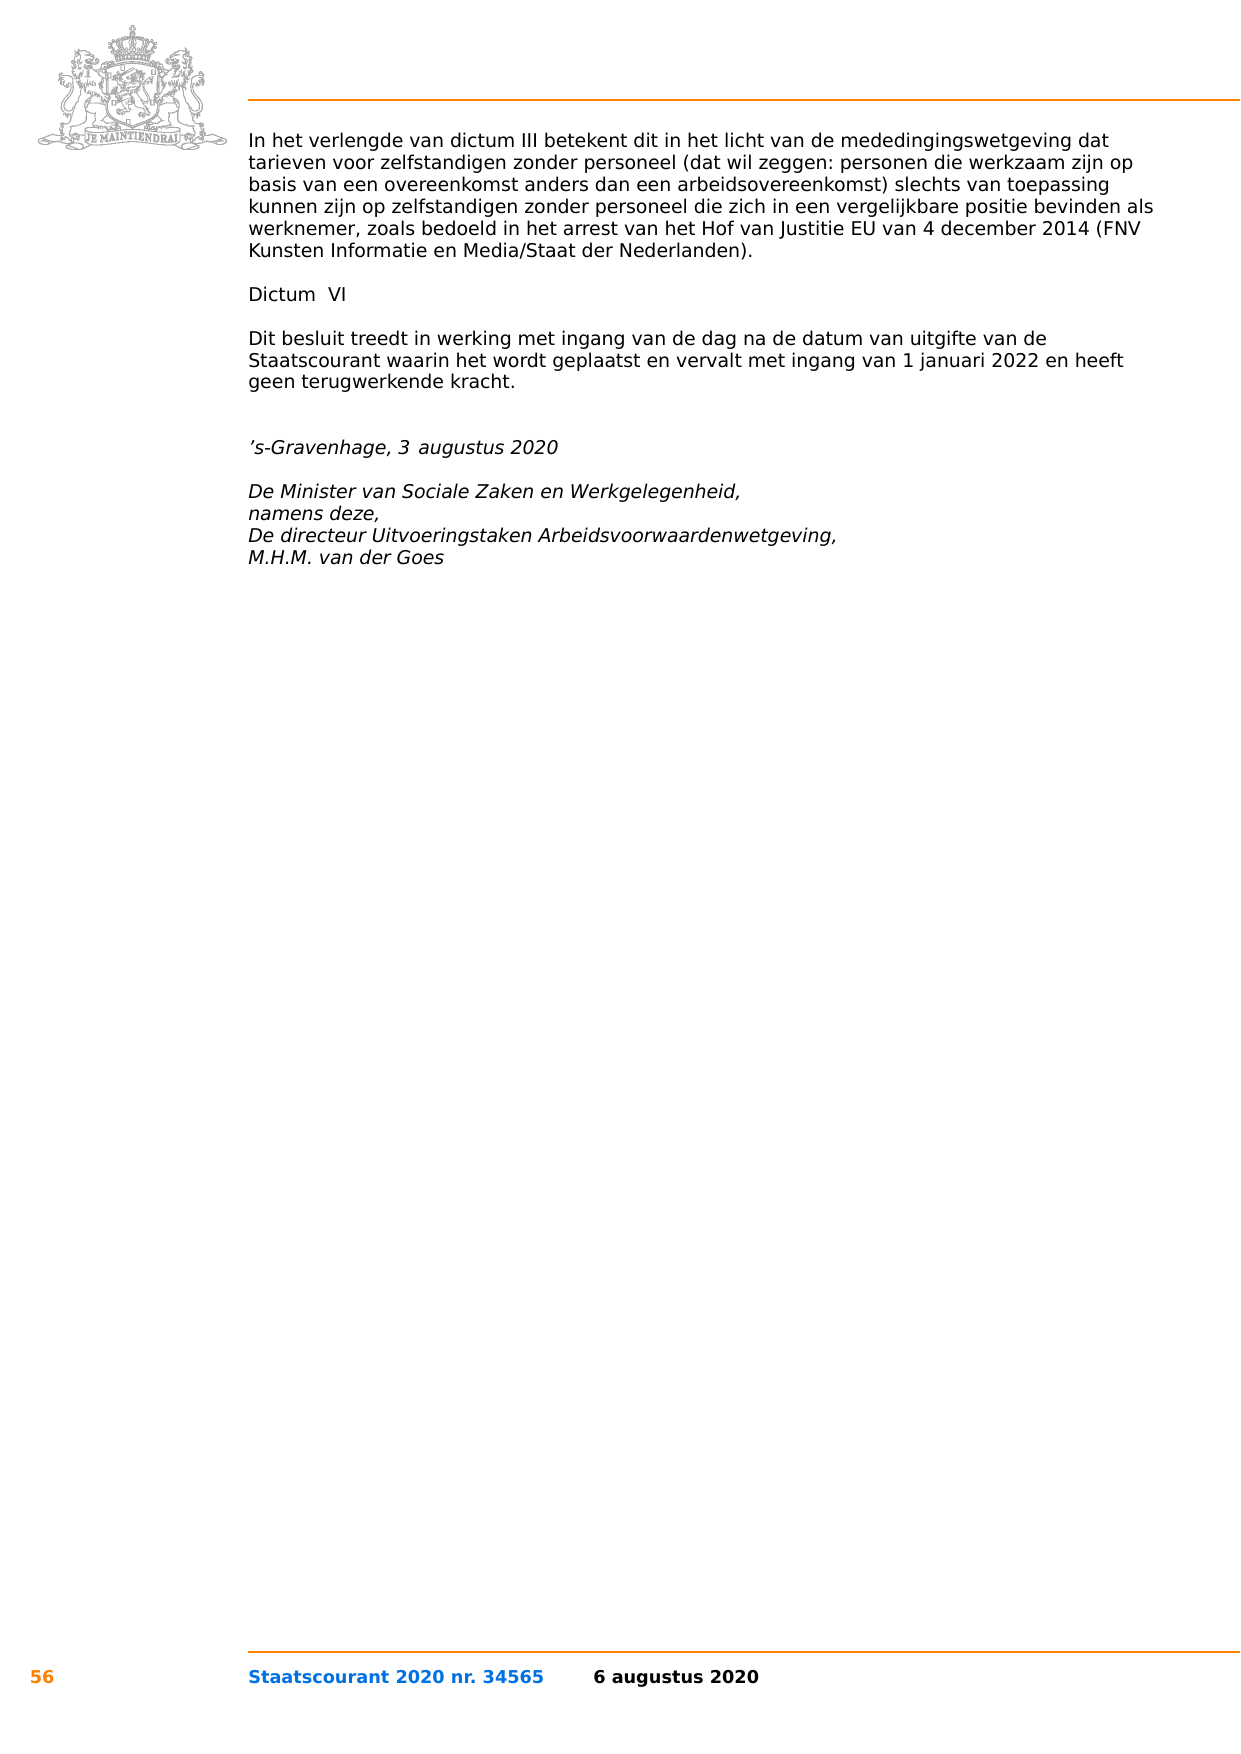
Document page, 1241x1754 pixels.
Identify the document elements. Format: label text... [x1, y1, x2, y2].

text Dictum VI [248, 284, 1163, 306]
text In het verlengde van dictum III betekent dit in het licht van de mededingingswetgeving dat tarieven voor zelfstandigen zonder personeel (dat wil zeggen: personen die werkzaam zijn op basis van een overeenkomst anders dan een arbeidsovereenkomst) slechts van toepassing kunnen zijn op zelfstandigen zonder personeel die zich in een vergelijkbare positie bevinden als werknemer, zoals bedoeld in het arrest van het Hof van Justitie EU van 4 december 2014 (FNV Kunsten Informatie en Media/Staat der Nederlanden). [248, 130, 1163, 262]
text Dit besluit treedt in werking met ingang van de dag na de datum van uitgifte van de Staatscourant waarin het wordt geplaatst en vervalt met ingang van 1 januari 2022 en heeft geen terugwerkende kracht. [248, 327, 1163, 393]
text De Minister van Sociale Zaken en Werkgelegenheid, namens deze, De directeur Uitvoeringstaken Arbeidsvoorwaardenwetgeving, M.H.M. van der Goes [248, 481, 1163, 569]
text ’s-Gravenhage, 3 augustus 2020 [248, 437, 1163, 459]
picture [38, 25, 227, 150]
